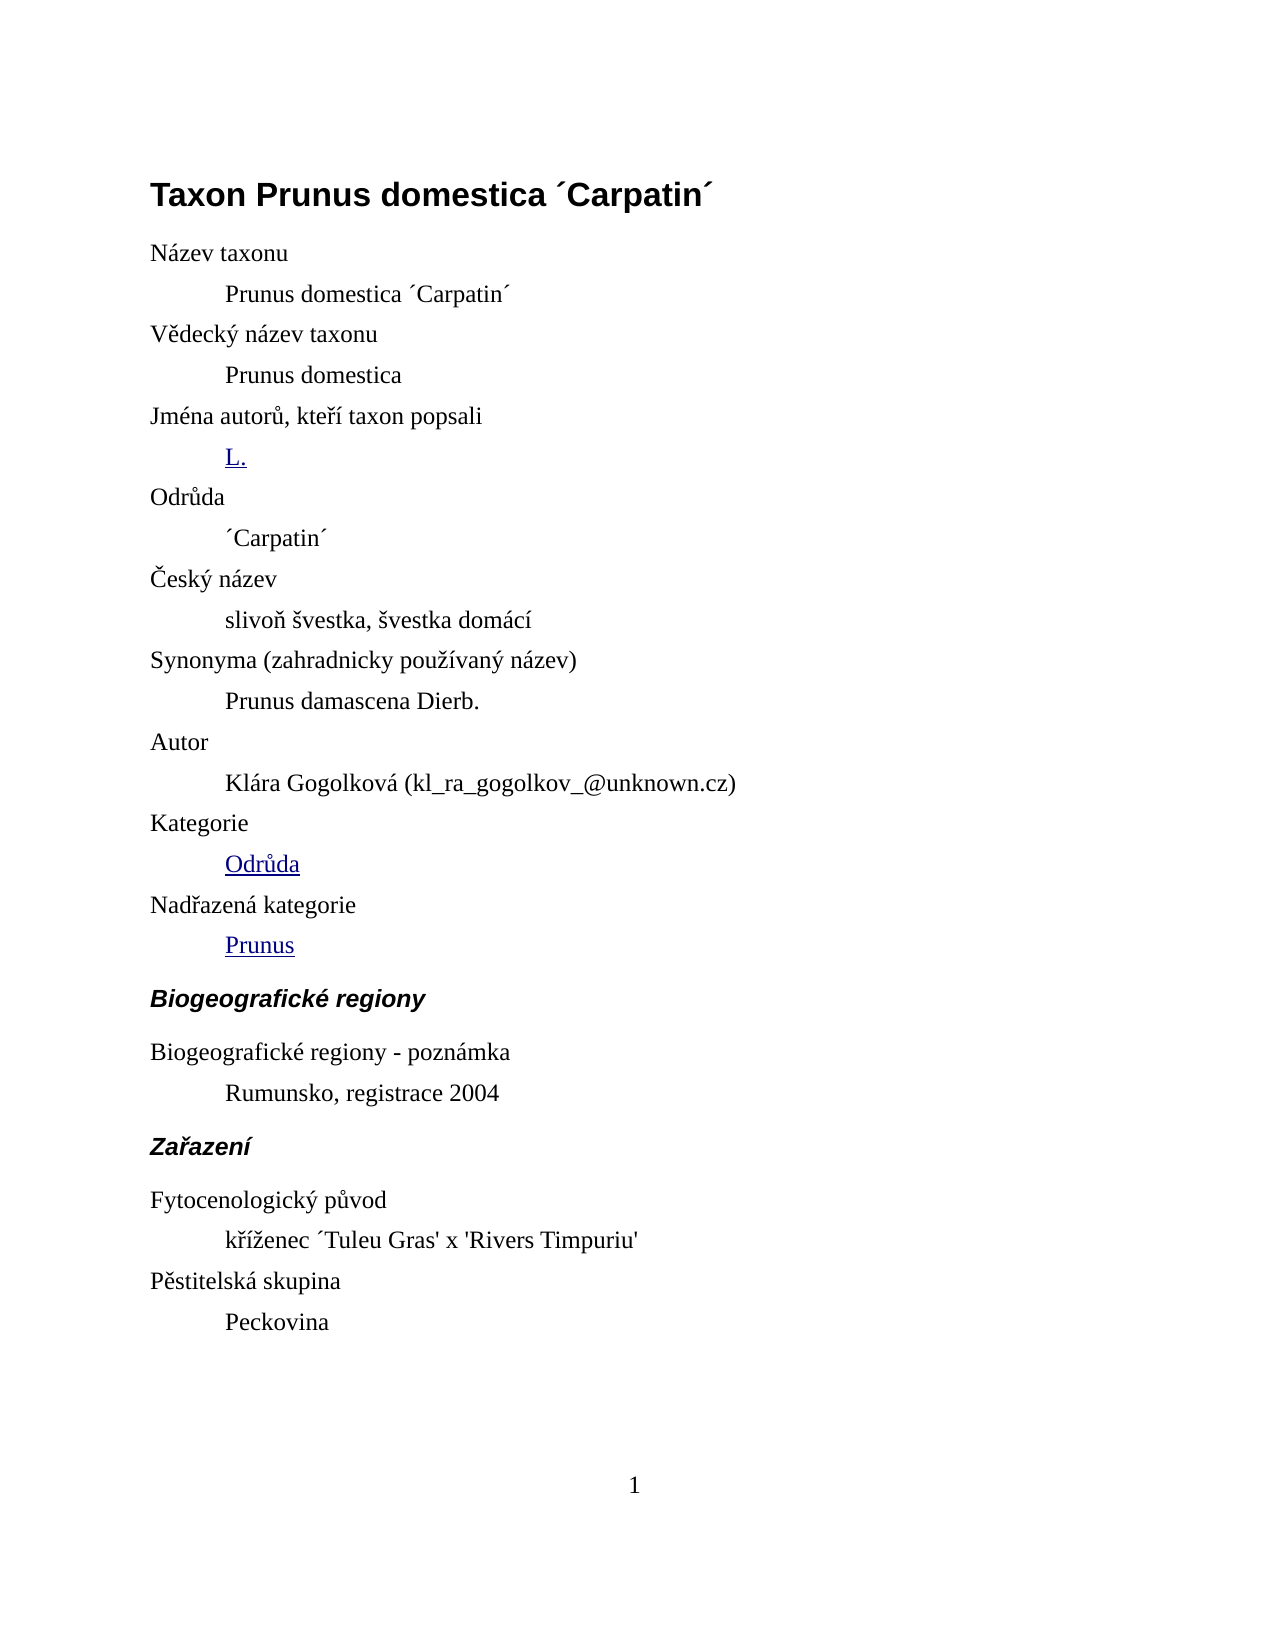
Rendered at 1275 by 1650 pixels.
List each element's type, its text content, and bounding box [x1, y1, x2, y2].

text Nadřazená kategorie [150, 890, 1125, 918]
text Kategorie [150, 808, 1125, 837]
text Prunus domestica ´Carpatin´ [225, 279, 1125, 308]
text Fytocenologický původ [150, 1185, 1125, 1213]
text Biogeografické regiony - poznámka [150, 1037, 1125, 1066]
text Rumunsko, registrace 2004 [225, 1078, 1125, 1107]
text Jména autorů, kteří taxon popsali [150, 401, 1125, 430]
text Odrůda [225, 849, 1125, 878]
text Autor [150, 727, 1125, 756]
subtitle Taxon Prunus domestica ´Carpatin´ [150, 175, 1125, 214]
text Synonyma (zahradnicky používaný název) [150, 645, 1125, 674]
subtitle Zařazení [150, 1132, 1125, 1160]
text kříženec ´Tuleu Gras' x 'Rivers Timpuriu' [225, 1226, 1125, 1254]
text slivoň švestka, švestka domácí [225, 605, 1125, 633]
text Prunus damascena Dierb. [225, 686, 1125, 715]
text Odrůda [150, 482, 1125, 511]
text Český název [150, 564, 1125, 593]
text Prunus [225, 931, 1125, 959]
text L. [225, 442, 1125, 471]
text ´Carpatin´ [225, 523, 1125, 552]
text Vědecký název taxonu [150, 319, 1125, 348]
text Klára Gogolková (kl_ra_gogolkov_@unknown.cz) [225, 768, 1125, 796]
text Pěstitelská skupina [150, 1266, 1125, 1295]
text Peckovina [225, 1307, 1125, 1336]
text Název taxonu [150, 238, 1125, 267]
text Prunus domestica [225, 360, 1125, 389]
subtitle Biogeografické regiony [150, 984, 1125, 1013]
